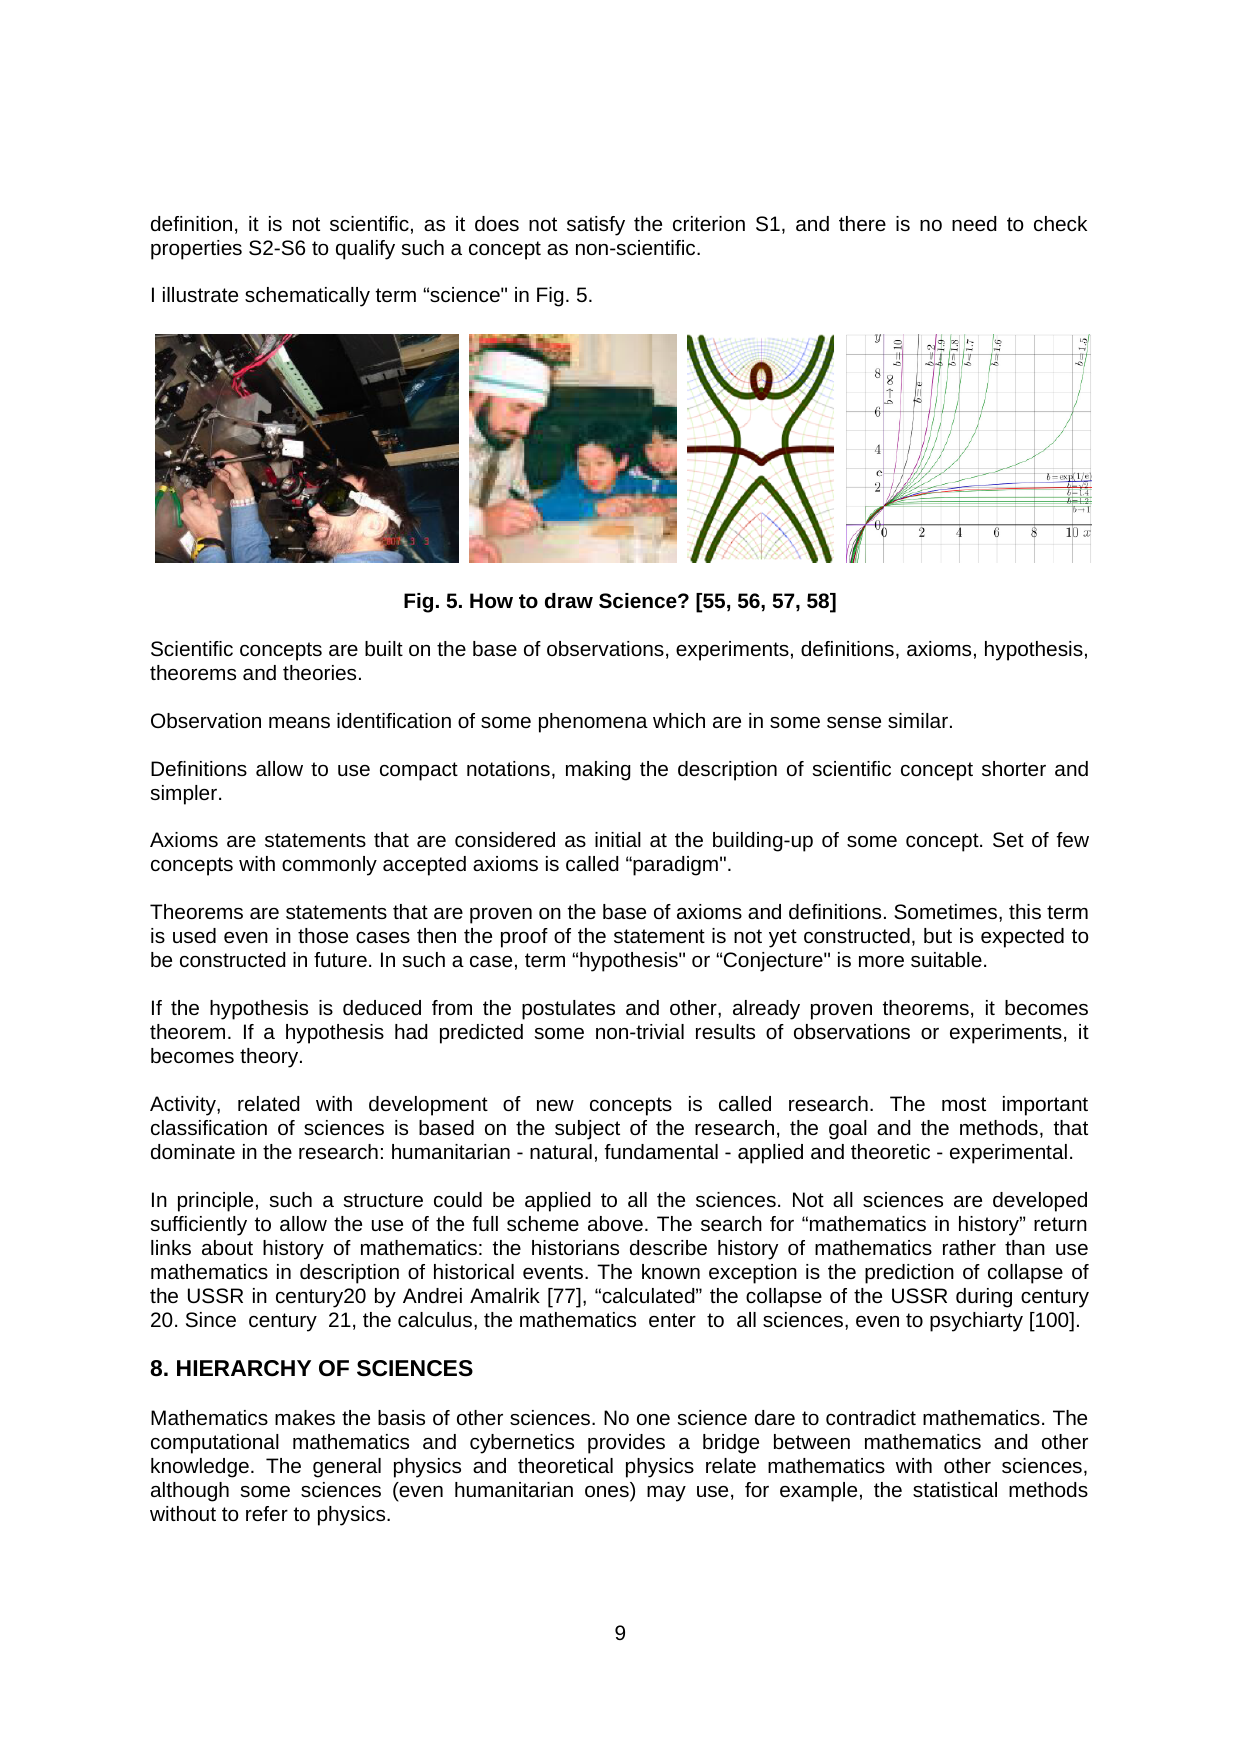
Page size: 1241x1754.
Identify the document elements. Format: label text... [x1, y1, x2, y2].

picture [153, 331, 1094, 565]
text Theorems are statements that are proven on the base of axioms and definitions. Sometimes, this term is used even in those cases then the proof of the statement is not yet constructed, but is expected to be constructed in future. In such a case, term “hypothesis" or “Conjecture" is more suitable. [150, 900, 1090, 972]
text Axioms are statements that are considered as initial at the building-up of some concept. Set of few concepts with commonly accepted axioms is called “paradigm". [150, 828, 1090, 876]
text Observation means identification of some phenomena which are in some sense similar. [150, 708, 1090, 732]
text If the hypothesis is deduced from the postulates and other, already proven theorems, it becomes theorem. If a hypothesis had predicted some non-trivial results of observations or experiments, it becomes theory. [150, 996, 1090, 1068]
text Fig. 5. How to draw Science? [55, 56, 57, 58] [150, 589, 1090, 613]
text Definitions allow to use compact notations, making the description of scientific concept shorter and simpler. [150, 756, 1090, 804]
text 8. HIERARCHY OF SCIENCES [150, 1355, 1090, 1382]
text Activity, related with development of new concepts is called research. The most important classification of sciences is based on the subject of the research, the goal and the methods, that dominate in the research: humanitarian - natural, fundamental - applied and theoretic - experimental. [150, 1092, 1090, 1164]
text I illustrate schematically term “science" in Fig. 5. [150, 283, 1090, 307]
text Scientific concepts are built on the base of observations, experiments, definitions, axioms, hypothesis, theorems and theories. [150, 637, 1090, 684]
text definition, it is not scientific, as it does not satisfy the criterion S1, and there is no need to check properties S2-S6 to qualify such a concept as non-scientific. [150, 211, 1090, 259]
text In principle, such a structure could be applied to all the sciences. Not all sciences are developed sufficiently to allow the use of the full scheme above. The search for “mathematics in history” return links about history of mathematics: the historians describe history of mathematics rather than use mathematics in description of historical events. The known exception is the prediction of collapse of the USSR in century20 by Andrei Amalrik [77], “calculated” the collapse of the USSR during century 20. Since century 21, the calculus, the mathematics enter to all sciences, even to psychiarty [100]. [150, 1188, 1090, 1331]
text Mathematics makes the basis of other sciences. No one science dare to contradict mathematics. The computational mathematics and cybernetics provides a bridge between mathematics and other knowledge. The general physics and theoretical physics relate mathematics with other sciences, although some sciences (even humanitarian ones) may use, for example, the statistical methods without to refer to physics. [150, 1406, 1090, 1525]
